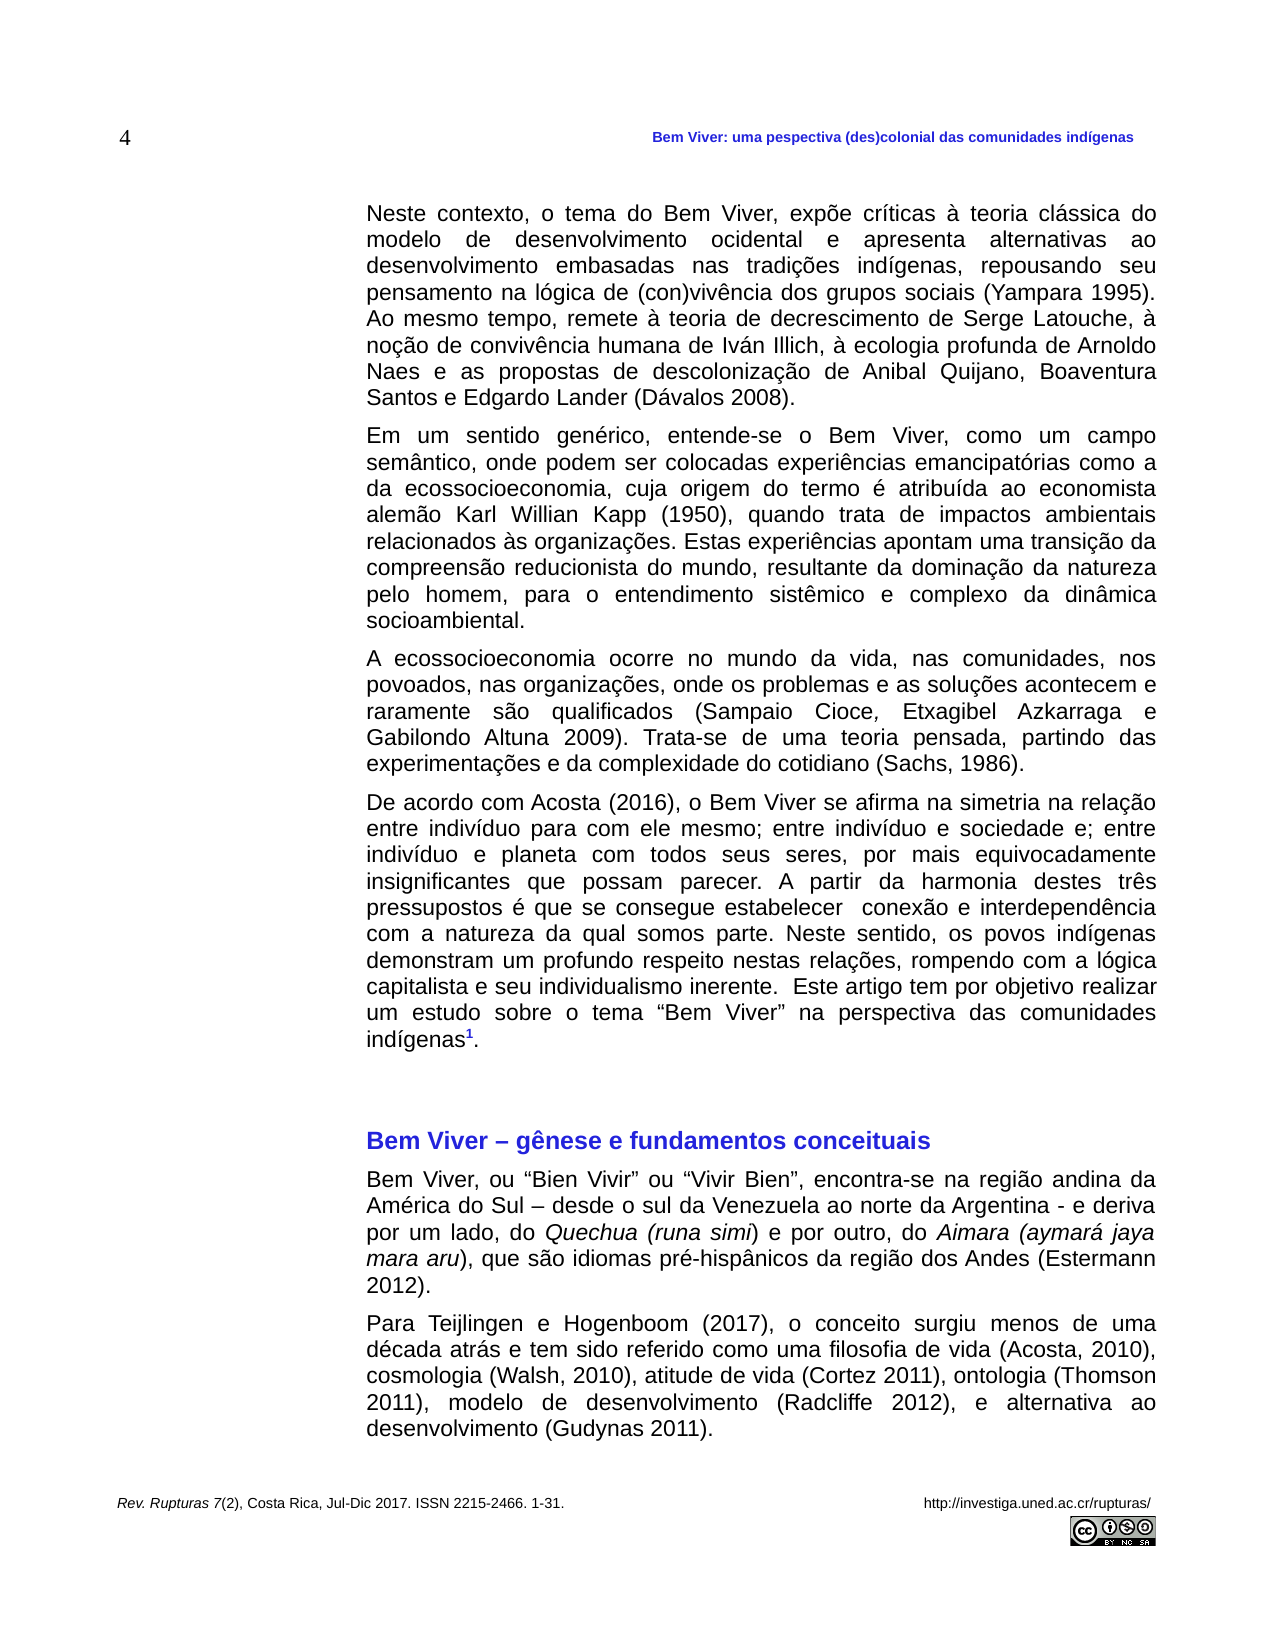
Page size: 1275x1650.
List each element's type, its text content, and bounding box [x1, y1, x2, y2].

subtitle Bem Viver – gênese e fundamentos conceituais [366, 1126, 1157, 1154]
picture [1070, 1516, 1156, 1546]
text A ecossocioeconomia ocorre no mundo da vida, nas comunidades, nos povoados, nas organizações, onde os problemas e as soluções acontecem e raramente são qualificados (Sampaio Cioce, Etxagibel Azkarraga e Gabilondo Altuna 2009). Trata-se de uma teoria pensada, partindo das experimentações e da complexidade do cotidiano (Sachs, 1986). [366, 645, 1157, 777]
text De acordo com Acosta (2016), o Bem Viver se afirma na simetria na relação entre indivíduo para com ele mesmo; entre indivíduo e sociedade e; entre indivíduo e planeta com todos seus seres, por mais equivocadamente insignificantes que possam parecer. A partir da harmonia destes três pressupostos é que se consegue estabelecer conexão e interdependência com a natureza da qual somos parte. Neste sentido, os povos indígenas demonstram um profundo respeito nestas relações, rompendo com a lógica capitalista e seu individualismo inerente. Este artigo tem por objetivo realizar um estudo sobre o tema “Bem Viver” na perspectiva das comunidades indígenas1. [366, 788, 1157, 1052]
text Para Teijlingen e Hogenboom (2017), o conceito surgiu menos de uma década atrás e tem sido referido como uma filosofia de vida (Acosta, 2010), cosmologia (Walsh, 2010), atitude de vida (Cortez 2011), ontologia (Thomson 2011), modelo de desenvolvimento (Radcliffe 2012), e alternativa ao desenvolvimento (Gudynas 2011). [366, 1310, 1157, 1441]
text Bem Viver, ou “Bien Vivir” ou “Vivir Bien”, encontra-se na região andina da América do Sul – desde o sul da Venezuela ao norte da Argentina - e deriva por um lado, do Quechua (runa simi) e por outro, do Aimara (aymará jaya mara aru), que são idiomas pré-hispânicos da região dos Andes (Estermann 2012). [366, 1166, 1157, 1298]
text Em um sentido genérico, entende-se o Bem Viver, como um campo semântico, onde podem ser colocadas experiências emancipatórias como a da ecossocioeconomia, cuja origem do termo é atribuída ao economista alemão Karl Willian Kapp (1950), quando trata de impactos ambientais relacionados às organizações. Estas experiências apontam uma transição da compreensão reducionista do mundo, resultante da dominação da natureza pelo homem, para o entendimento sistêmico e complexo da dinâmica socioambiental. [366, 422, 1157, 633]
text Neste contexto, o tema do Bem Viver, expõe críticas à teoria clássica do modelo de desenvolvimento ocidental e apresenta alternativas ao desenvolvimento embasadas nas tradições indígenas, repousando seu pensamento na lógica de (con)vivência dos grupos sociais (Yampara 1995). Ao mesmo tempo, remete à teoria de decrescimento de Serge Latouche, à noção de convivência humana de Iván Illich, à ecologia profunda de Arnoldo Naes e as propostas de descolonização de Anibal Quijano, Boaventura Santos e Edgardo Lander (Dávalos 2008). [366, 200, 1157, 411]
